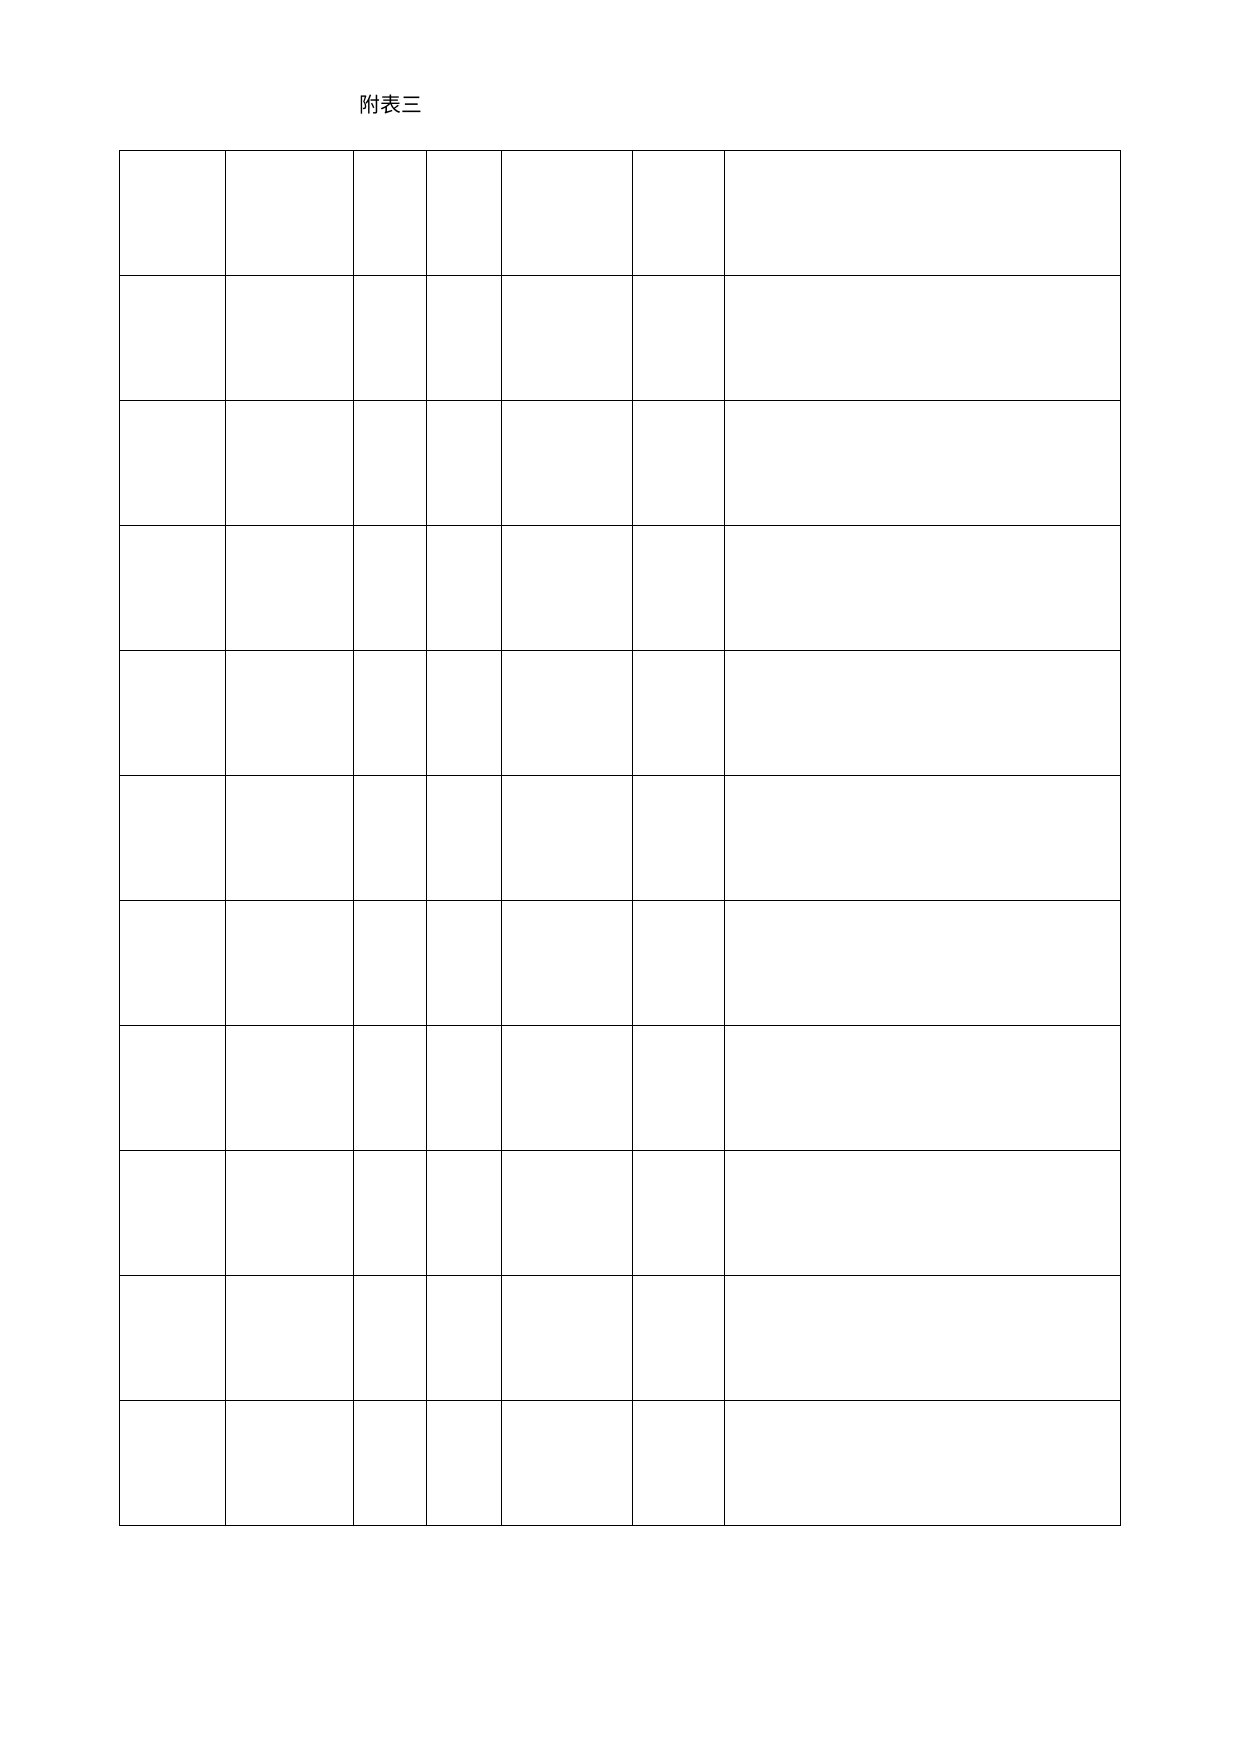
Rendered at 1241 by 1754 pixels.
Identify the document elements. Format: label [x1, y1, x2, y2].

table_cell [633, 526, 724, 650]
table_cell [354, 651, 426, 775]
table_cell [354, 1401, 426, 1525]
table_cell [120, 401, 225, 525]
table_cell [502, 276, 632, 400]
table_cell [427, 651, 501, 775]
table_cell [502, 401, 632, 525]
table_cell [633, 401, 724, 525]
table_cell [427, 1276, 501, 1400]
table_cell [502, 1151, 632, 1275]
table_cell [226, 1401, 353, 1525]
table_cell [633, 276, 724, 400]
table_cell [226, 401, 353, 525]
table_cell [226, 276, 353, 400]
table_cell [427, 901, 501, 1025]
table_cell [633, 1026, 724, 1150]
table_cell [633, 776, 724, 900]
table_cell [120, 1026, 225, 1150]
table_cell [120, 651, 225, 775]
table_cell [226, 1276, 353, 1400]
table_cell [120, 901, 225, 1025]
table_cell [725, 526, 1120, 650]
table_cell [354, 151, 426, 275]
table_cell [427, 526, 501, 650]
table_cell [120, 1276, 225, 1400]
table_cell [120, 526, 225, 650]
table_cell [226, 526, 353, 650]
table_cell [725, 1276, 1120, 1400]
table_cell [633, 1276, 724, 1400]
table_cell [725, 276, 1120, 400]
table_cell [502, 1276, 632, 1400]
table_cell [725, 1026, 1120, 1150]
table_cell [120, 276, 225, 400]
table_cell [725, 776, 1120, 900]
table_cell [725, 1401, 1120, 1525]
table_cell [502, 1026, 632, 1150]
table_cell [427, 401, 501, 525]
table_cell [427, 1151, 501, 1275]
table_cell [633, 151, 724, 275]
table_cell [633, 901, 724, 1025]
table_cell [226, 1026, 353, 1150]
table_cell [354, 1026, 426, 1150]
table_cell [502, 651, 632, 775]
table_cell [226, 901, 353, 1025]
table_cell [354, 901, 426, 1025]
table_cell [120, 1151, 225, 1275]
table_cell [354, 526, 426, 650]
table_cell [354, 1151, 426, 1275]
table_cell [226, 151, 353, 275]
table_cell [502, 776, 632, 900]
table_cell [120, 1401, 225, 1525]
table_cell [427, 1026, 501, 1150]
table_cell [633, 1401, 724, 1525]
table_cell [354, 276, 426, 400]
table_cell [725, 1151, 1120, 1275]
table_cell [226, 651, 353, 775]
table_cell [427, 276, 501, 400]
table_cell [427, 1401, 501, 1525]
table_cell [226, 1151, 353, 1275]
table_cell [354, 401, 426, 525]
table_cell [502, 1401, 632, 1525]
table_cell [502, 901, 632, 1025]
table_cell [427, 776, 501, 900]
table_cell [226, 776, 353, 900]
table_cell [725, 651, 1120, 775]
table_cell [427, 151, 501, 275]
table_cell [633, 1151, 724, 1275]
table_cell [502, 151, 632, 275]
table_cell [633, 651, 724, 775]
table_cell [725, 901, 1120, 1025]
table_cell [120, 151, 225, 275]
table_cell [354, 776, 426, 900]
table_cell [725, 401, 1120, 525]
table_cell [502, 526, 632, 650]
table_cell [354, 1276, 426, 1400]
table_cell [725, 151, 1120, 275]
table_cell [120, 776, 225, 900]
